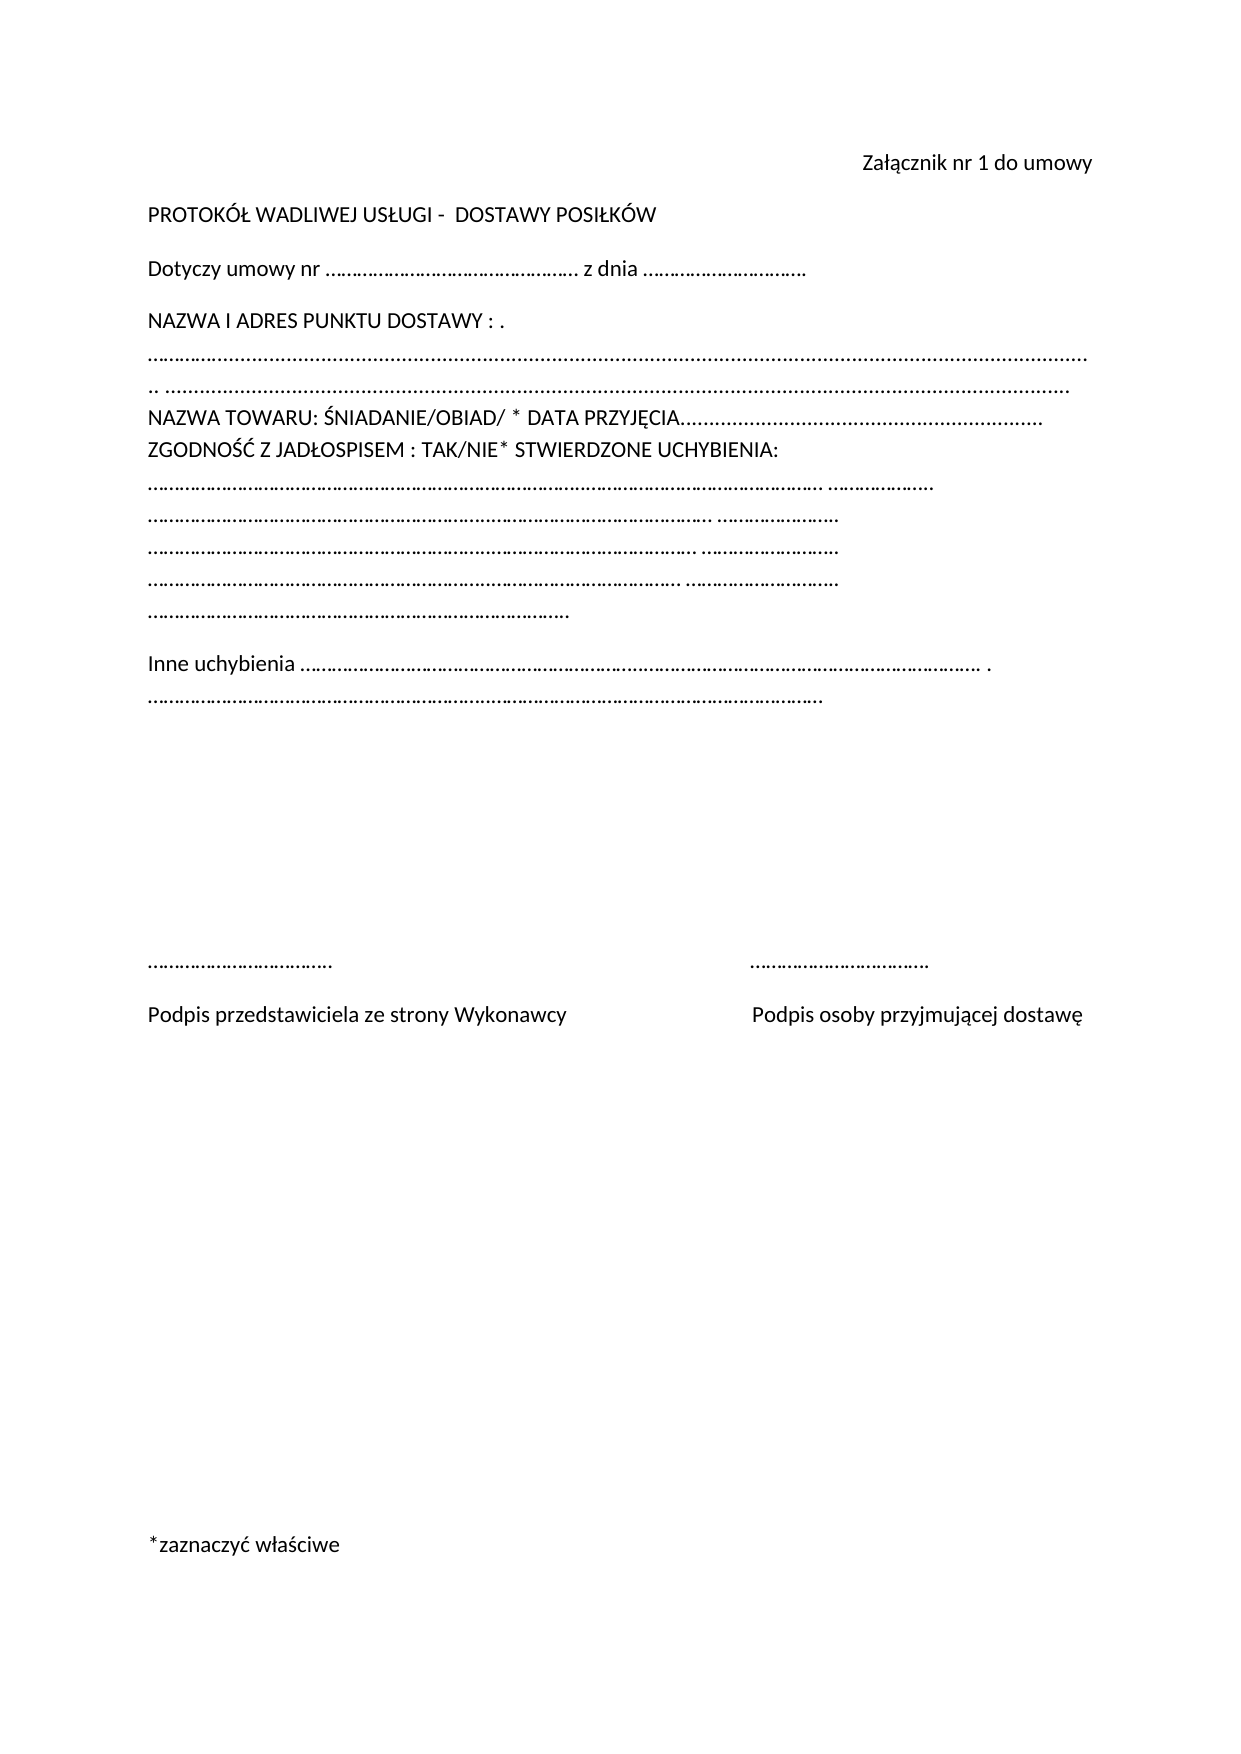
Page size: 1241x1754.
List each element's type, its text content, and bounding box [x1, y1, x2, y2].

text *zaznaczyć właściwe [148, 1530, 1093, 1558]
text Podpis przedstawiciela ze strony Wykonawcy Podpis osoby przyjmującej dostawę [148, 1000, 1093, 1028]
text NAZWA I ADRES PUNKTU DOSTAWY : .………….......................................................................................................................................................... ............................................................................................................................................................. NAZWA TOWARU: ŚNIADANIE/OBIAD/ * DATA PRZYJĘCIA............................................................... ZGODNOŚĆ Z JADŁOSPISEM : TAK/NIE* STWIERDZONE UCHYBIENIA: ………………………………………………………………………..……………………………………… ………………..………………………………………………………..…………………………………… …………………..………………………………………………………..………………………………… ……………………..………………………………………………………..……………………………… ………………………..…………………………………………………………………….. [148, 307, 1093, 624]
text Inne uchybienia ………………………………………………………..………………………………………………………. .………………………………………………………..……………………………………………………… [148, 649, 1093, 709]
text PROTOKÓŁ WADLIWEJ USŁUGI - DOSTAWY POSIŁKÓW [148, 201, 1093, 229]
text Załącznik nr 1 do umowy [148, 148, 1093, 176]
text …………………………….. ……………………………. [148, 947, 1093, 975]
text Dotyczy umowy nr ………………………………………… z dnia …………………………. [148, 254, 1093, 282]
